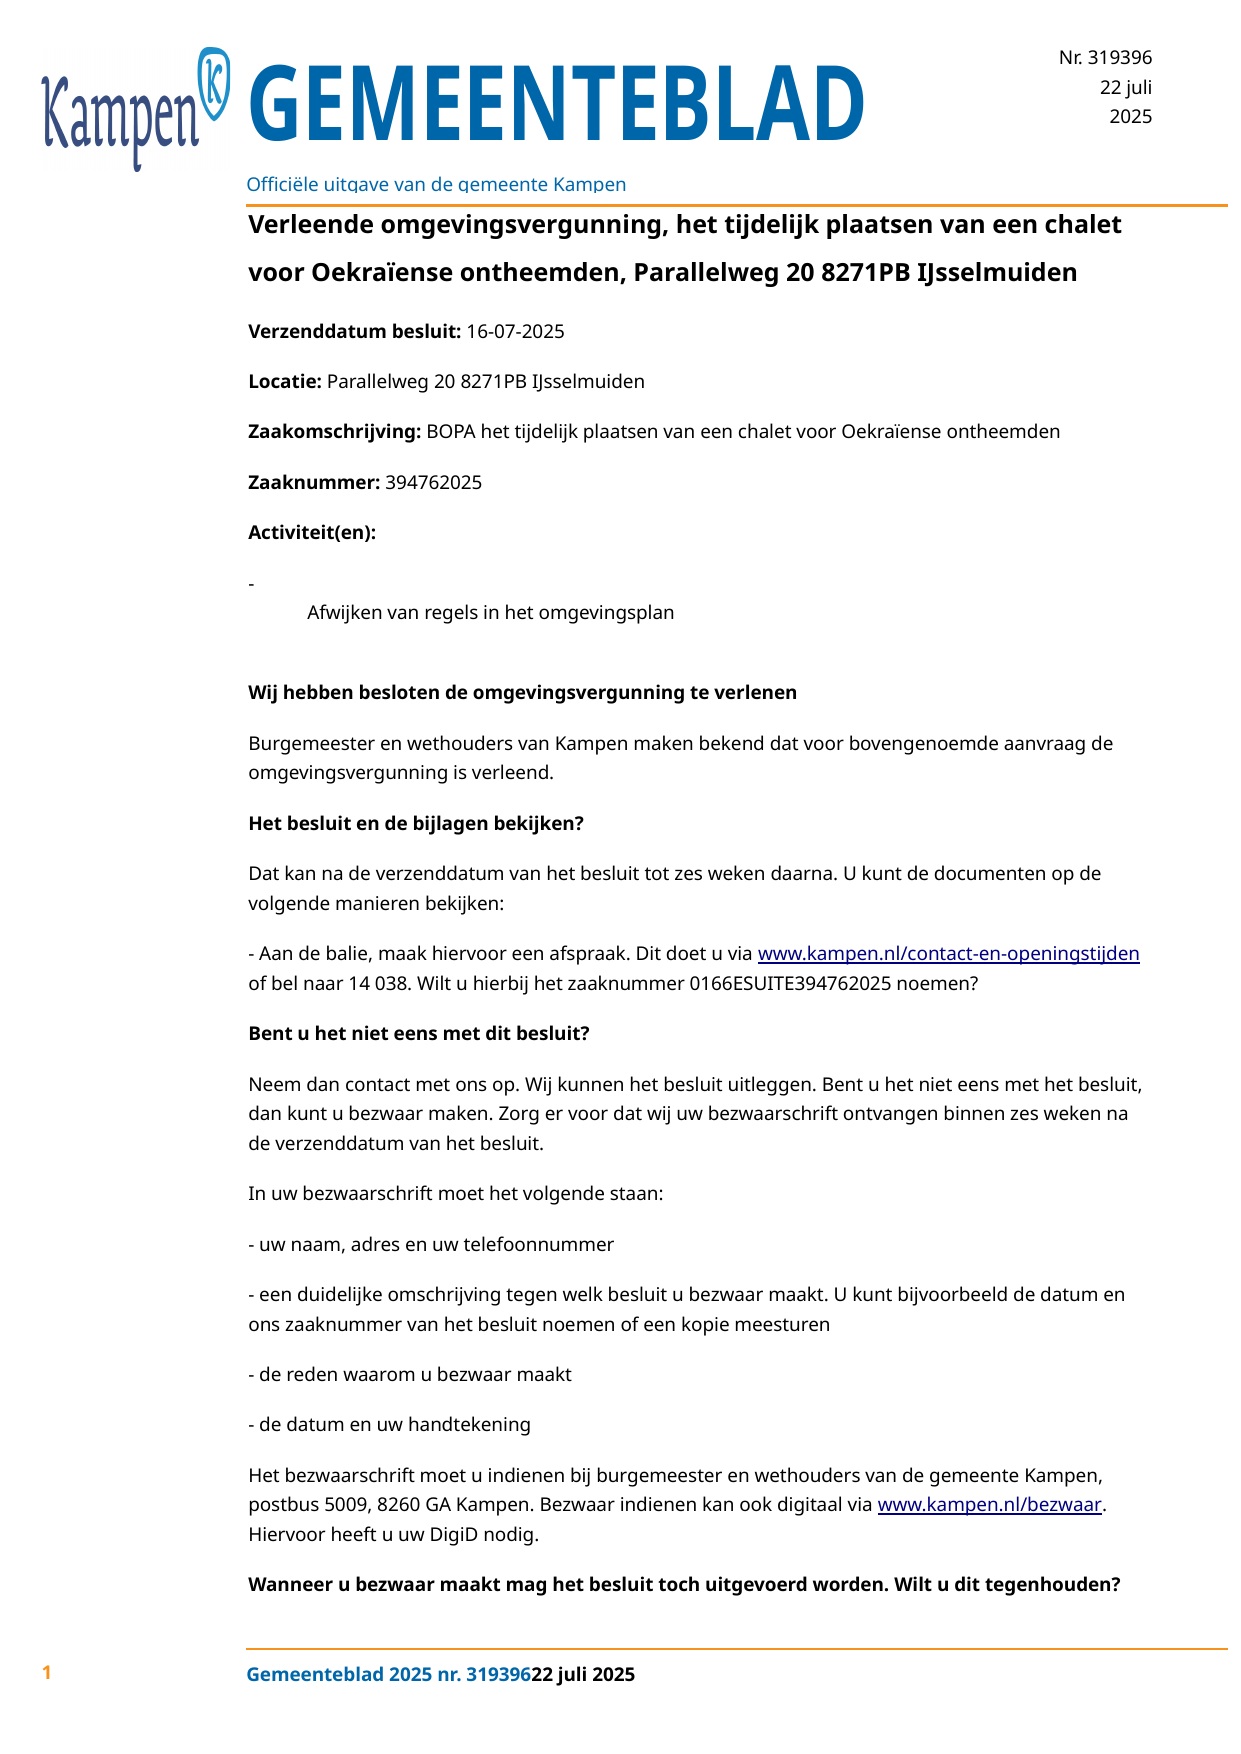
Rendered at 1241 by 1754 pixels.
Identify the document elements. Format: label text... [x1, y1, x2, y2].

picture [41, 47, 231, 172]
text - de datum en uw handtekening [248, 1412, 1152, 1437]
text Verleende omgevingsvergunning, het tijdelijk plaatsen van een chalet voor Oekraïense ontheemden, Parallelweg 20 8271PB IJsselmuiden [248, 207, 1152, 288]
text - Aan de balie, maak hiervoor een afspraak. Dit doet u via www.kampen.nl/contact-en-openingstijden of bel naar 14 038. Wilt u hierbij het zaaknummer 0166ESUITE394762025 noemen? [248, 940, 1152, 996]
text Dat kan na de verzenddatum van het besluit tot zes weken daarna. U kunt de documenten op de volgende manieren bekijken: [248, 860, 1152, 916]
text Wij hebben besloten de omgevingsvergunning te verlenen [248, 679, 1152, 705]
text Het besluit en de bijlagen bekijken? [248, 810, 1152, 836]
text Zaakomschrijving: BOPA het tijdelijk plaatsen van een chalet voor Oekraïense ontheemden [248, 419, 1152, 444]
text - de reden waarom u bezwaar maakt [248, 1361, 1152, 1387]
text Zaaknummer: 394762025 [248, 469, 1152, 495]
text Verzenddatum besluit: 16-07-2025 [248, 318, 1152, 344]
text In uw bezwaarschrift moet het volgende staan: [248, 1180, 1152, 1206]
text Neem dan contact met ons op. Wij kunnen het besluit uitleggen. Bent u het niet eens met het besluit, dan kunt u bezwaar maken. Zorg er voor dat wij uw bezwaarschrift ontvangen binnen zes weken na de verzenddatum van het besluit. [248, 1071, 1152, 1156]
text Burgemeester en wethouders van Kampen maken bekend dat voor bovengenoemde aanvraag de omgevingsvergunning is verleend. [248, 730, 1152, 785]
text Bent u het niet eens met dit besluit? [248, 1020, 1152, 1046]
text - uw naam, adres en uw telefoonnummer [248, 1231, 1152, 1257]
list Afwijken van regels in het omgevingsplan [248, 599, 1152, 625]
text Het bezwaarschrift moet u indienen bij burgemeester en wethouders van de gemeente Kampen, postbus 5009, 8260 GA Kampen. Bezwaar indienen kan ook digitaal via www.kampen.nl/bezwaar. Hiervoor heeft u uw DigiD nodig. [248, 1462, 1152, 1547]
text Locatie: Parallelweg 20 8271PB IJsselmuiden [248, 368, 1152, 394]
text Wanneer u bezwaar maakt mag het besluit toch uitgevoerd worden. Wilt u dit tegenhouden? [248, 1572, 1152, 1597]
text Activiteit(en): [248, 519, 1152, 545]
text - een duidelijke omschrijving tegen welk besluit u bezwaar maakt. U kunt bijvoorbeeld de datum en ons zaaknummer van het besluit noemen of een kopie meesturen [248, 1281, 1152, 1337]
